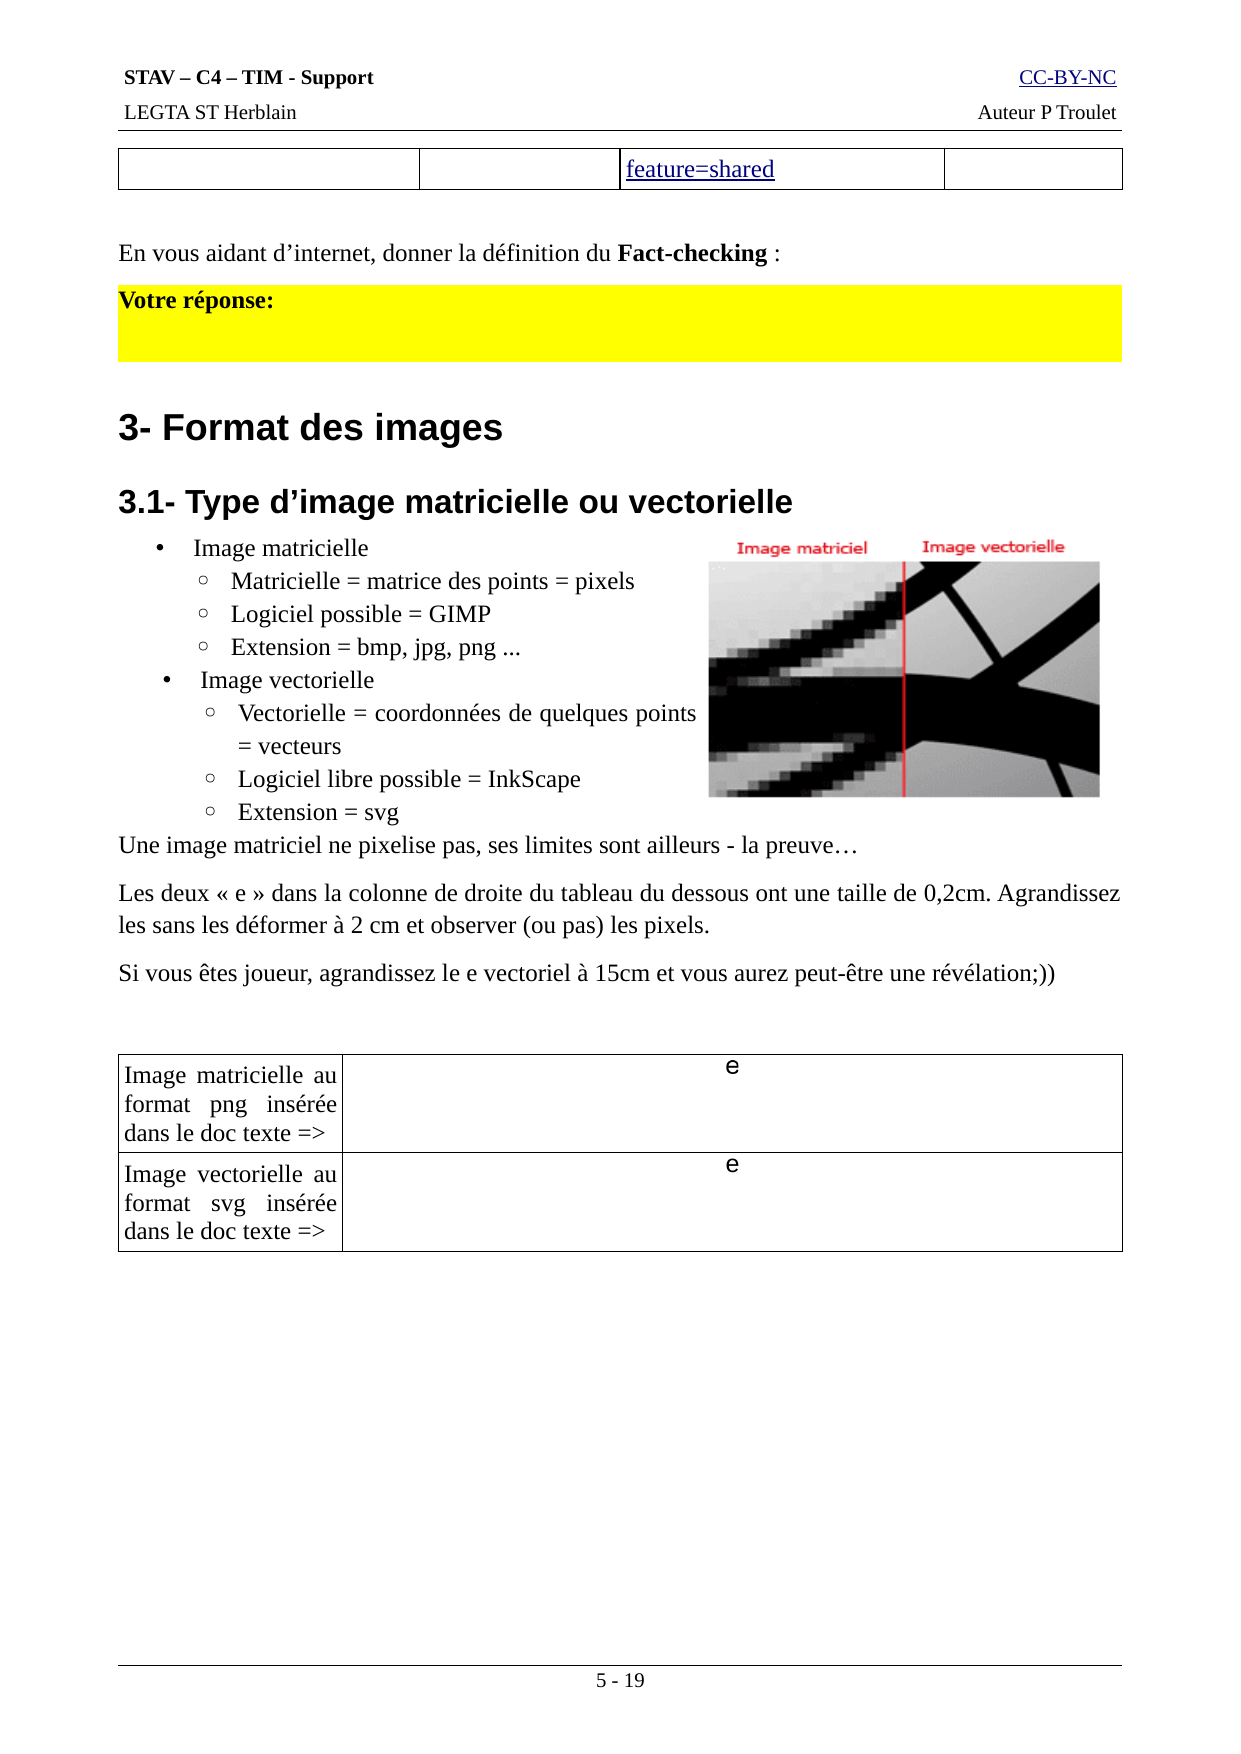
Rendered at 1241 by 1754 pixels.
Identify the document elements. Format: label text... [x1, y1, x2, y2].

list Extension = bmp, jpg, png ... [193, 632, 708, 661]
table_cell [420, 149, 619, 189]
list Vectorielle = coordonnées de quelques points = vecteurs [200, 698, 708, 760]
text En vous aidant d’internet, donner la définition du Fact-checking : [118, 238, 1122, 266]
list Extension = svg [200, 797, 1122, 826]
list Logiciel possible = GIMP [193, 599, 708, 628]
text Si vous êtes joueur, agrandissez le e vectoriel à 15cm et vous aurez peut-être une révélation;)) [118, 958, 1122, 987]
table_cell feature=shared [621, 149, 944, 189]
list Image matricielle [156, 533, 708, 562]
table_cell [119, 149, 419, 189]
table_cell [945, 149, 1122, 189]
picture [708, 532, 1111, 810]
text Votre réponse: [118, 285, 1122, 314]
table_cell Image vectorielle au format svg insérée dans le doc texte => [119, 1153, 342, 1251]
subtitle Type d’image matricielle ou vectorielle [118, 482, 1122, 520]
text Les deux « e » dans la colonne de droite du tableau du dessous ont une taille de 0,2cm. Agrandissez les sans les déformer à 2 cm et observer (ou pas) les pixels. [118, 878, 1122, 939]
list Image vectorielle [163, 665, 708, 694]
text Une image matriciel ne pixelise pas, ses limites sont ailleurs - la preuve… [118, 830, 1122, 859]
subtitle Format des images [118, 405, 1122, 448]
picture [726, 1060, 739, 1074]
list Matricielle = matrice des points = pixels [193, 566, 708, 594]
list Logiciel libre possible = InkScape [200, 764, 708, 793]
table_header Image matricielle au format png insérée dans le doc texte => [119, 1055, 342, 1152]
table_cell [343, 1153, 1122, 1251]
table_header [343, 1055, 1122, 1152]
